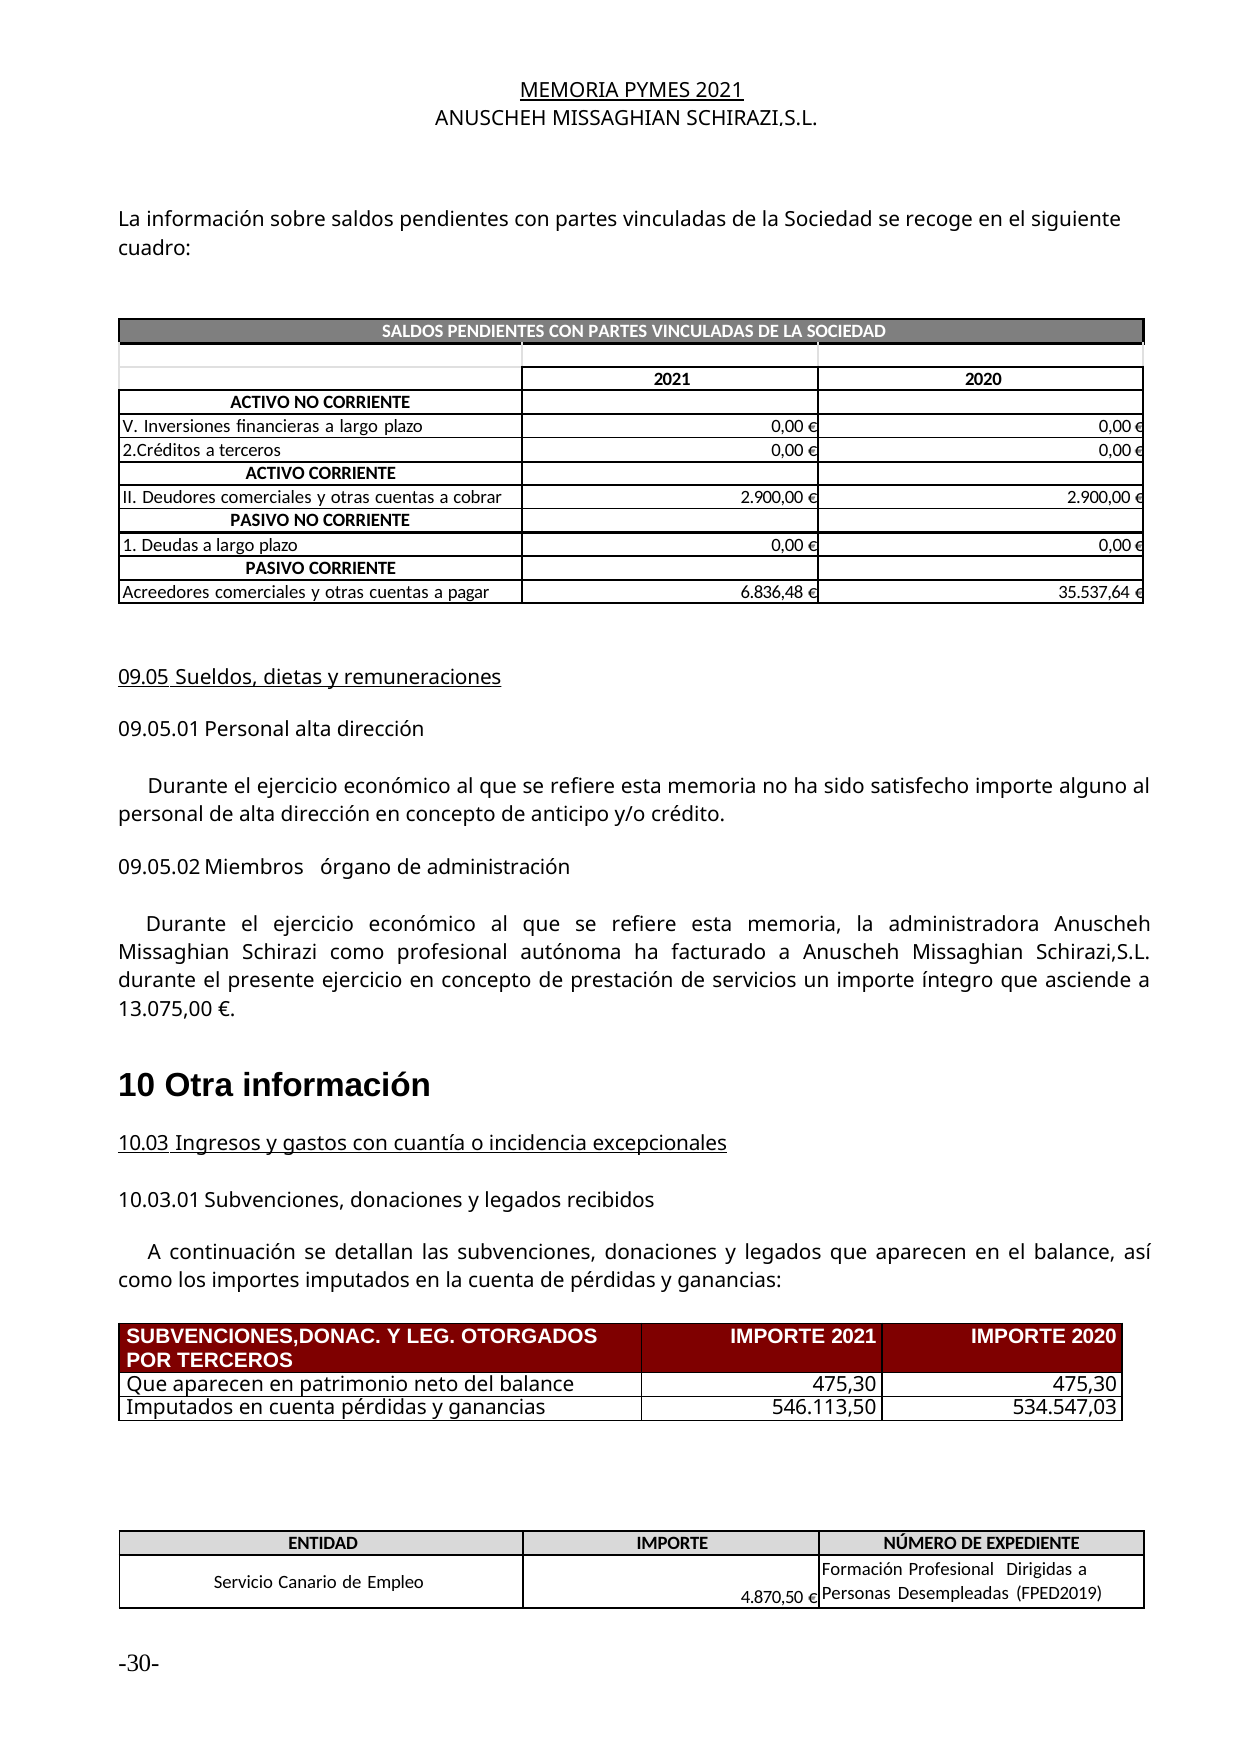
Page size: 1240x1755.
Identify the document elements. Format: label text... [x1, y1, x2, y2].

table_cell 35.537,64 € [819, 581, 1142, 602]
table_header ENTIDAD [120, 1532, 522, 1554]
table_cell Formación Profesional Dirigidas a Personas Desempleadas (FPED2019) [820, 1556, 1143, 1607]
table_cell 0,00 € [819, 415, 1142, 437]
table_header IMPORTE [524, 1532, 818, 1554]
list Sueldos, dietas y remuneraciones [118, 662, 1187, 690]
table_header SUBVENCIONES,DONAC. Y LEG. OTORGADOS POR TERCEROS [120, 1324, 641, 1372]
table_header IMPORTE 2021 [642, 1324, 881, 1372]
table_cell 2.Créditos a terceros [120, 438, 521, 461]
table_cell 2021 [523, 368, 817, 389]
table_cell [523, 345, 817, 366]
text Durante el ejercicio económico al que se refiere esta memoria no ha sido satisfecho importe alguno al personal de alta dirección en concepto de anticipo y/o crédito. [118, 771, 1152, 828]
table_cell [120, 368, 521, 389]
table_header NÚMERO DE EXPEDIENTE [820, 1532, 1143, 1554]
table_cell 0,00 € [523, 438, 817, 461]
list Subvenciones, donaciones y legados recibidos [118, 1185, 1187, 1213]
text Durante el ejercicio económico al que se refiere esta memoria, la administradora Anuscheh Missaghian Schirazi como profesional autónoma ha facturado a Anuscheh Missaghian Schirazi,S.L. durante el presente ejercicio en concepto de prestación de servicios un importe íntegro que asciende a 13.075,00 €. [118, 909, 1152, 1022]
table_cell [523, 463, 817, 484]
table_cell [819, 391, 1142, 413]
table_cell [819, 509, 1142, 531]
text La información sobre saldos pendientes con partes vinculadas de la Sociedad se recoge en el siguiente cuadro: [118, 204, 1187, 261]
table_cell PASIVO CORRIENTE [120, 557, 521, 579]
table_cell 0,00 € [819, 438, 1142, 461]
table_cell ACTIVO NO CORRIENTE [120, 391, 521, 413]
table_cell Que aparecen en patrimonio neto del balance [120, 1373, 641, 1396]
table_cell 475,30 [642, 1373, 881, 1396]
table_cell 534.547,03 [883, 1397, 1121, 1419]
subtitle 10 Otra información [118, 1065, 1187, 1104]
table_cell 0,00 € [819, 534, 1142, 555]
table_cell 2020 [819, 368, 1142, 389]
table_cell 0,00 € [523, 415, 817, 437]
table_header IMPORTE 2020 [883, 1324, 1121, 1372]
table_cell 546.113,50 [642, 1397, 881, 1419]
table_cell 475,30 [883, 1373, 1121, 1396]
table_cell [120, 345, 521, 366]
table_cell ACTIVO CORRIENTE [120, 463, 521, 484]
list Miembros órgano de administración [118, 852, 1187, 880]
table_cell [819, 557, 1142, 579]
table_cell PASIVO NO CORRIENTE [120, 509, 521, 531]
table_cell V. Inversiones financieras a largo plazo [120, 415, 521, 437]
table_cell [819, 463, 1142, 484]
table_cell II. Deudores comerciales y otras cuentas a cobrar [120, 486, 521, 508]
table_cell 2.900,00 € [819, 486, 1142, 508]
table_cell Servicio Canario de Empleo [120, 1556, 522, 1607]
table_cell 0,00 € [523, 534, 817, 555]
table_header SALDOS PENDIENTES CON PARTES VINCULADAS DE LA SOCIEDAD [120, 320, 1142, 342]
table_cell 2.900,00 € [523, 486, 817, 508]
table_cell 1. Deudas a largo plazo [120, 534, 521, 555]
text A continuación se detallan las subvenciones, donaciones y legados que aparecen en el balance, así como los importes imputados en la cuenta de pérdidas y ganancias: [118, 1237, 1152, 1294]
table_cell [523, 391, 817, 413]
table_cell [523, 557, 817, 579]
table_cell 6.836,48 € [523, 581, 817, 602]
table_cell [819, 345, 1142, 366]
table_cell Acreedores comerciales y otras cuentas a pagar [120, 581, 521, 602]
table_cell Imputados en cuenta pérdidas y ganancias [120, 1397, 641, 1419]
table_cell [523, 509, 817, 531]
table_cell 4.870,50 € [524, 1556, 818, 1607]
list Ingresos y gastos con cuantía o incidencia excepcionales [118, 1128, 1187, 1156]
list Personal alta dirección [118, 714, 1187, 742]
